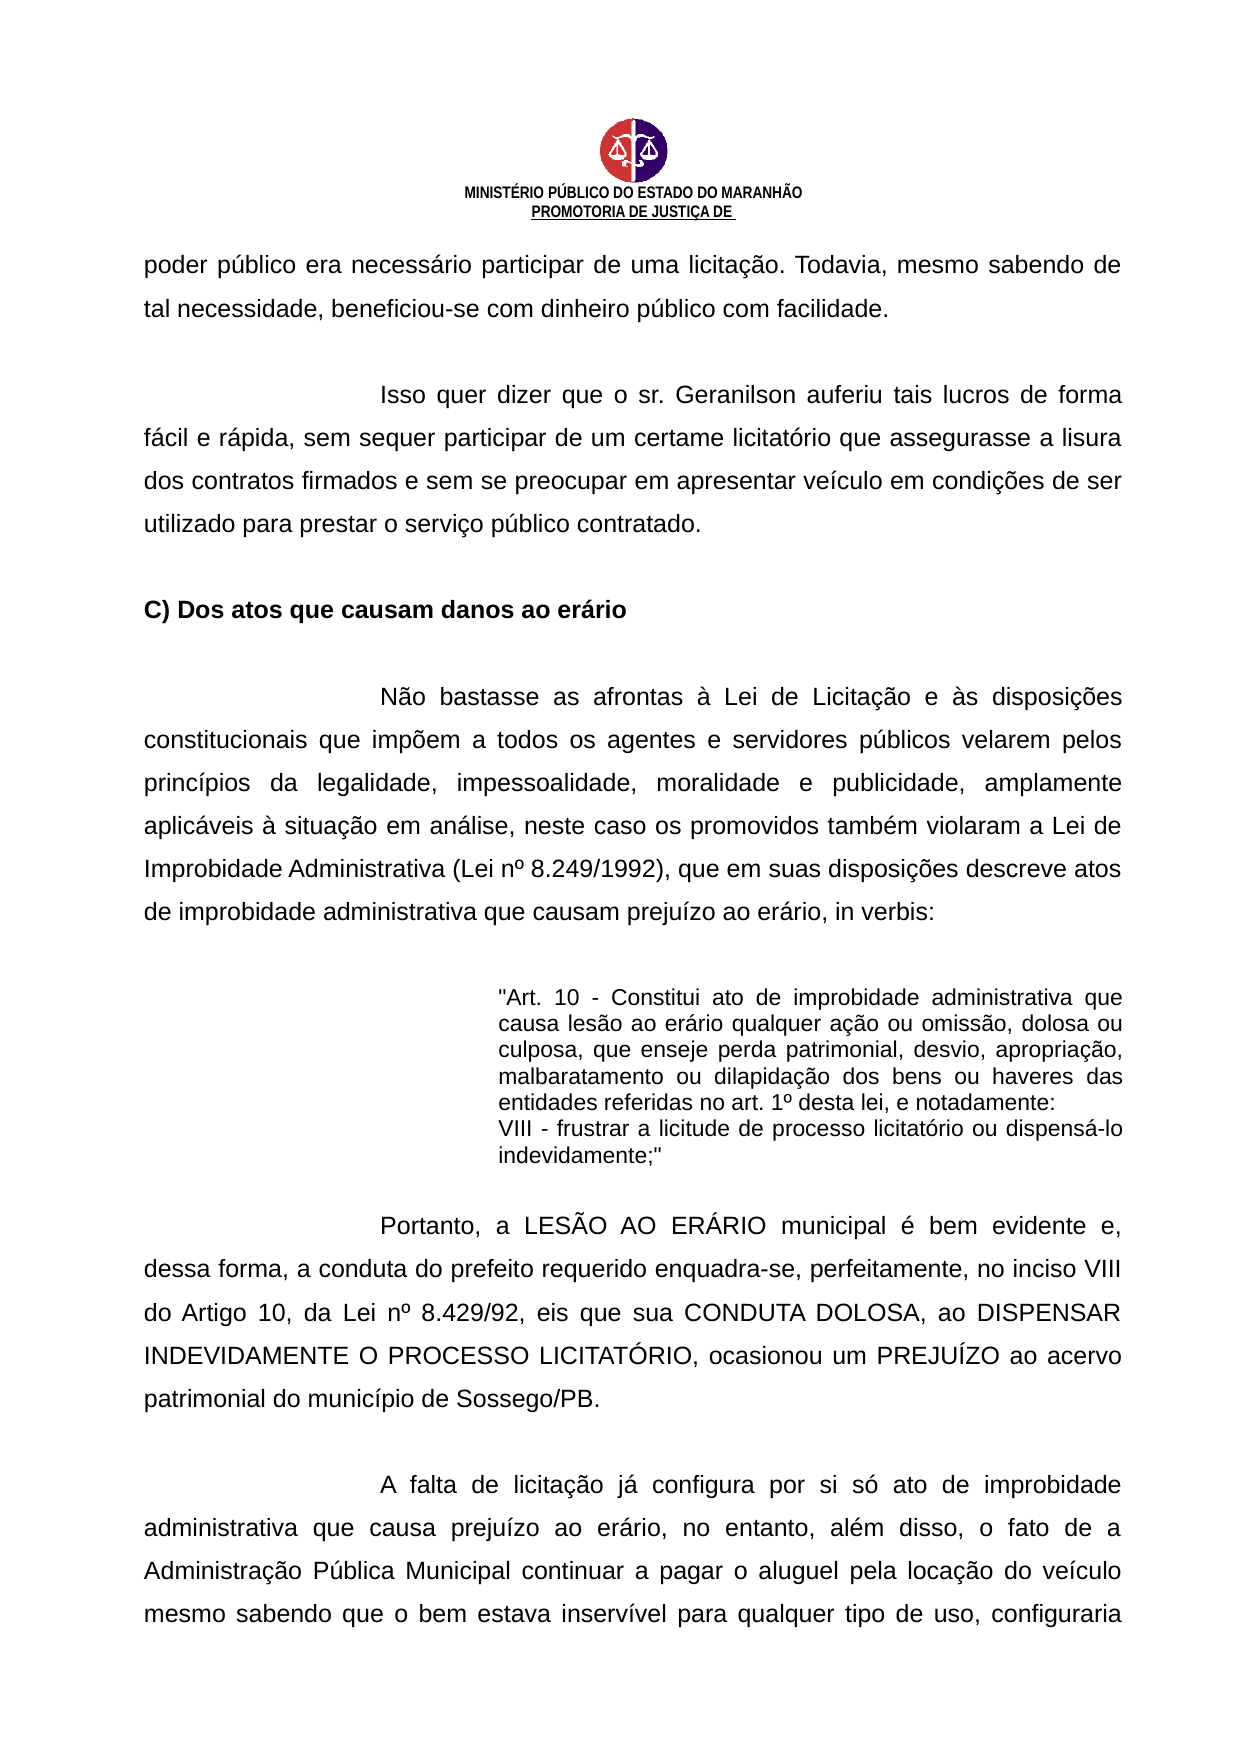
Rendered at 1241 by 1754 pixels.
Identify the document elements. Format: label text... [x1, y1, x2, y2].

picture [599, 118, 668, 183]
text A falta de licitação já configura por si só ato de improbidade administrativa que causa prejuízo ao erário, no entanto, além disso, o fato de a Administração Pública Municipal continuar a pagar o aluguel pela locação do veículo mesmo sabendo que o bem estava inservível para qualquer tipo de uso, configuraria [144, 1470, 1123, 1628]
text "Art. 10 - Constitui ato de improbidade administrativa que causa lesão ao erário qualquer ação ou omissão, dolosa ou culposa, que enseje perda patrimonial, desvio, apropriação, malbaratamento ou dilapidação dos bens ou haveres das entidades referidas no art. 1º desta lei, e notadamente: [498, 984, 1123, 1115]
text VIII - frustrar a licitude de processo licitatório ou dispensá-lo indevidamente;" [498, 1115, 1123, 1168]
text C) Dos atos que causam danos ao erário [144, 596, 1123, 624]
text Portanto, a LESÃO AO ERÁRIO municipal é bem evidente e, dessa forma, a conduta do prefeito requerido enquadra-se, perfeitamente, no inciso VIII do Artigo 10, da Lei nº 8.429/92, eis que sua CONDUTA DOLOSA, ao DISPENSAR INDEVIDAMENTE O PROCESSO LICITATÓRIO, ocasionou um PREJUÍZO ao acervo patrimonial do município de Sossego/PB. [144, 1211, 1123, 1412]
text poder público era necessário participar de uma licitação. Todavia, mesmo sabendo de tal necessidade, beneficiou-se com dinheiro público com facilidade. [144, 251, 1123, 322]
text Não bastasse as afrontas à Lei de Licitação e às disposições constitucionais que impõem a todos os agentes e servidores públicos velarem pelos princípios da legalidade, impessoalidade, moralidade e publicidade, amplamente aplicáveis à situação em análise, neste caso os promovidos também violaram a Lei de Improbidade Administrativa (Lei nº 8.249/1992), que em suas disposições descreve atos de improbidade administrativa que causam prejuízo ao erário, in verbis: [144, 682, 1123, 926]
text Isso quer dizer que o sr. Geranilson auferiu tais lucros de forma fácil e rápida, sem sequer participar de um certame licitatório que assegurasse a lisura dos contratos firmados e sem se preocupar em apresentar veículo em condições de ser utilizado para prestar o serviço público contratado. [144, 380, 1123, 538]
